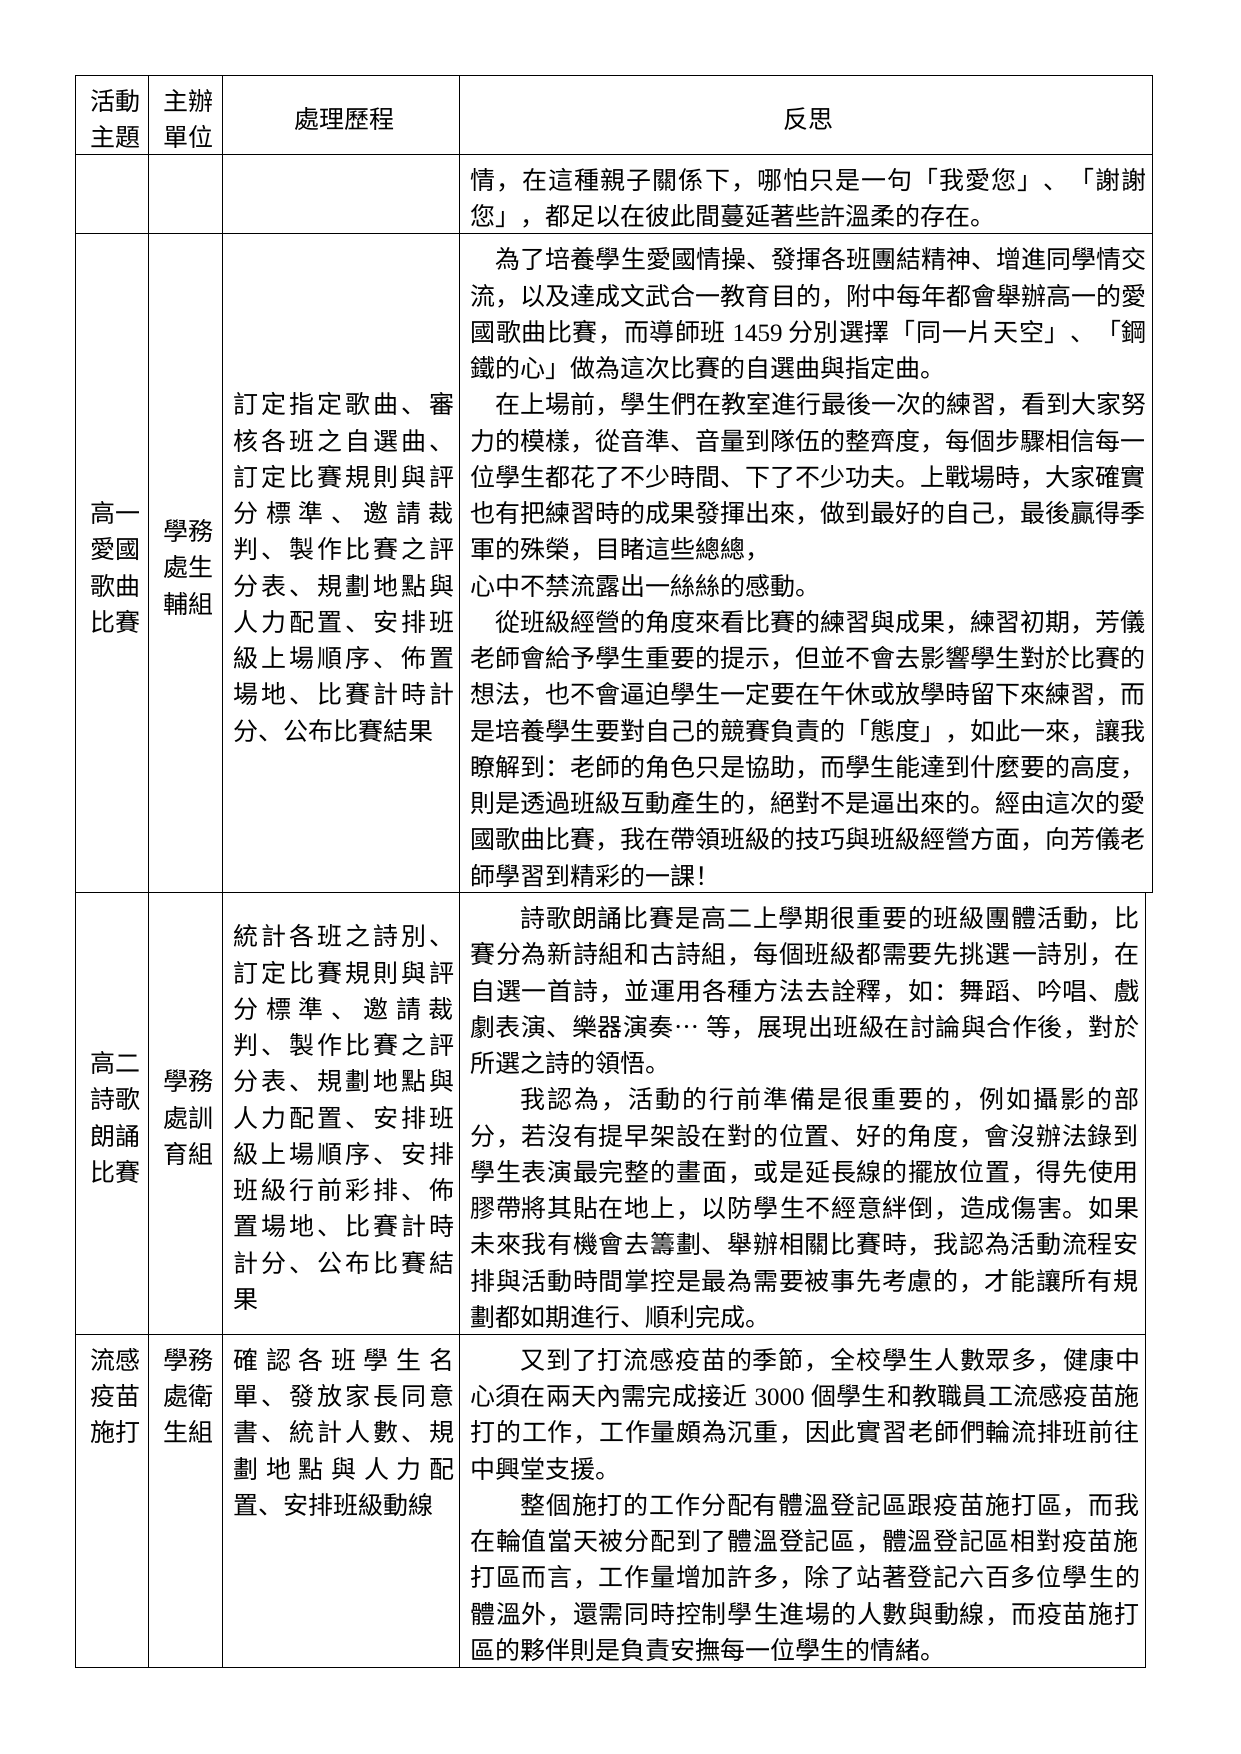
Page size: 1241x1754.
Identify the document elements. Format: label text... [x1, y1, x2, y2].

table_cell 確認各班學生名單、發放家長同意書、統計人數、規劃地點與人力配置、安排班級動線 [223, 1335, 459, 1667]
table_cell 詩歌朗誦比賽是高二上學期很重要的班級團體活動，比賽分為新詩組和古詩組，每個班級都需要先挑選一詩別，在自選一首詩，並運用各種方法去詮釋，如：舞蹈、吟唱、戲劇表演、樂器演奏… 等，展現出班級在討論與合作後，對於所選之詩的領悟。 我認為，活動的行前準備是很重要的，例如攝影的部分，若沒有提早架設在對的位置、好的角度，會沒辦法錄到學生表演最完整的畫面，或是延長線的擺放位置，得先使用膠帶將其貼在地上，以防學生不經意絆倒，造成傷害。如果未來我有機會去籌劃、舉辦相關比賽時，我認為活動流程安排與活動時間掌控是最為需要被事先考慮的，才能讓所有規劃都如期進行、順利完成。 [460, 893, 1145, 1334]
table_header 反思 [460, 76, 1152, 154]
table_cell [1146, 893, 1152, 1334]
table_cell 流感疫苗施打 [76, 1335, 148, 1667]
table_header 活動主題 [76, 76, 148, 154]
table_cell 學務處生輔組 [149, 234, 222, 892]
table_cell 統計各班之詩別、訂定比賽規則與評分標準、邀請裁判、製作比賽之評分表、規劃地點與人力配置、安排班級上場順序、安排班級行前彩排、佈置場地、比賽計時計分、公布比賽結果 [223, 893, 459, 1334]
table_cell 訂定指定歌曲、審核各班之自選曲、訂定比賽規則與評分標準、邀請裁判、製作比賽之評分表、規劃地點與人力配置、安排班級上場順序、佈置場地、比賽計時計分、公布比賽結果 [223, 234, 459, 892]
table_cell 學務處衛生組 [149, 1335, 222, 1667]
table_cell [223, 155, 459, 233]
table_header 處理歷程 [223, 76, 459, 154]
table_cell 情，在這種親子關係下，哪怕只是一句「我愛您」、「謝謝您」，都足以在彼此間蔓延著些許溫柔的存在。 [460, 155, 1152, 233]
table_cell [1146, 1334, 1152, 1667]
table_cell [76, 155, 148, 233]
table_cell 高二詩歌朗誦比賽 [76, 893, 148, 1334]
table_header 主辦單位 [149, 76, 222, 154]
table_cell [149, 155, 222, 233]
table_cell 高一愛國歌曲比賽 [76, 234, 148, 892]
table_cell 為了培養學生愛國情操、發揮各班團結精神、增進同學情交流，以及達成文武合一教育目的，附中每年都會舉辦高一的愛國歌曲比賽，而導師班1459分別選擇「同一片天空」、「鋼鐵的心」做為這次比賽的自選曲與指定曲。 在上場前，學生們在教室進行最後一次的練習，看到大家努力的模樣，從音準、音量到隊伍的整齊度，每個步驟相信每一位學生都花了不少時間、下了不少功夫。上戰場時，大家確實也有把練習時的成果發揮出來，做到最好的自己，最後贏得季軍的殊榮，目睹這些總總， 心中不禁流露出一絲絲的感動。 從班級經營的角度來看比賽的練習與成果，練習初期，芳儀老師會給予學生重要的提示，但並不會去影響學生對於比賽的想法，也不會逼迫學生一定要在午休或放學時留下來練習，而是培養學生要對自己的競賽負責的「態度」，如此一來，讓我瞭解到：老師的角色只是協助，而學生能達到什麼要的高度，則是透過班級互動產生的，絕對不是逼出來的。經由這次的愛國歌曲比賽，我在帶領班級的技巧與班級經營方面，向芳儀老師學習到精彩的一課！ [460, 234, 1152, 892]
table_cell 又到了打流感疫苗的季節，全校學生人數眾多，健康中心須在兩天內需完成接近 3000 個學生和教職員工流感疫苗施打的工作，工作量頗為沉重，因此實習老師們輪流排班前往中興堂支援。 整個施打的工作分配有體溫登記區跟疫苗施打區，而我在輪值當天被分配到了體溫登記區，體溫登記區相對疫苗施打區而言，工作量增加許多，除了站著登記六百多位學生的體溫外，還需同時控制學生進場的人數與動線，而疫苗施打區的夥伴則是負責安撫每一位學生的情緒。 [460, 1335, 1145, 1667]
table_cell 學務處訓育組 [149, 893, 222, 1334]
